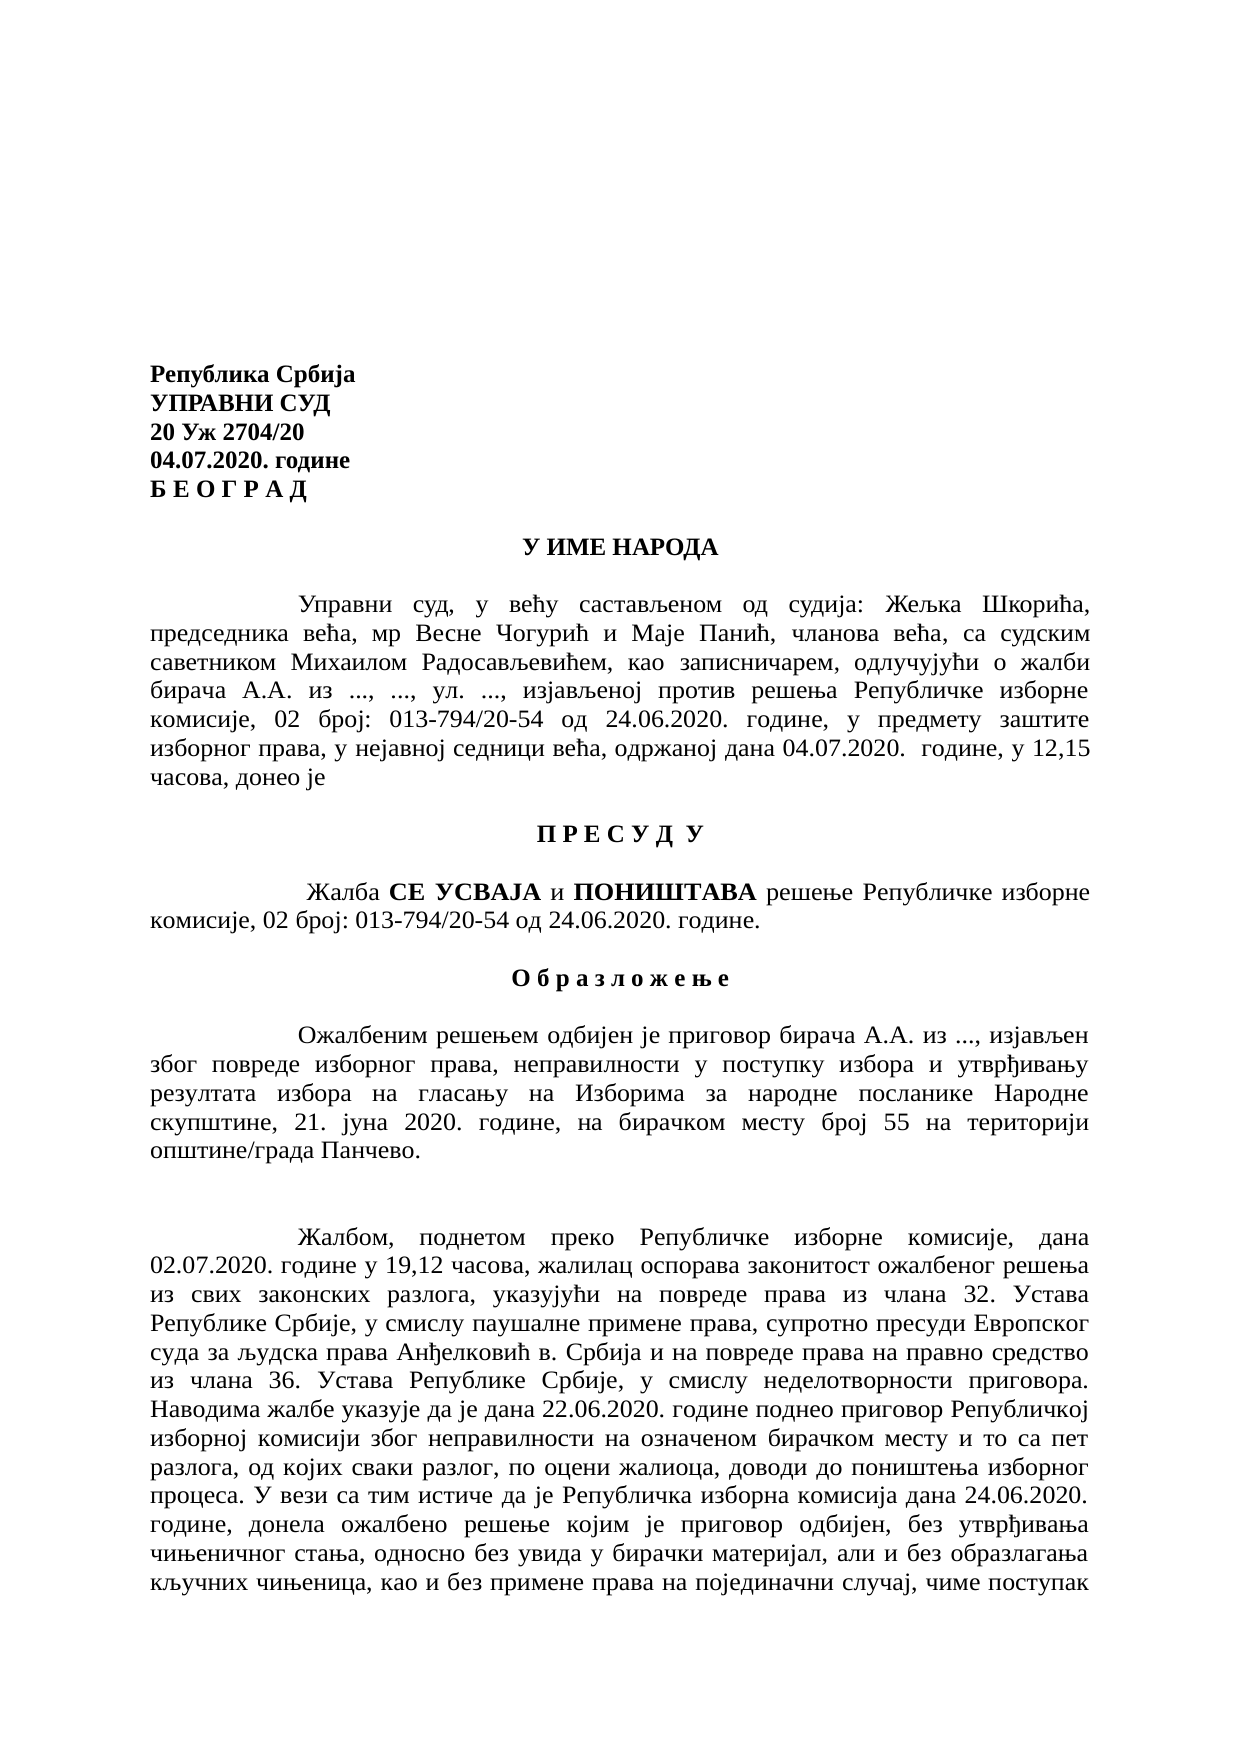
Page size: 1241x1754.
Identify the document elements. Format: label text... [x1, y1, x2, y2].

text Управни суд, у већу састављеном од судија: Жељка Шкорића, председника већа, мр Весне Чогурић и Маје Панић, чланова већа, са судским саветником Михаилом Радосављевићем, као записничарем, одлучујући о жалби бирача A.A. из ..., ..., ул. ..., изјављеној против решења Републичке изборне комисије, 02 број: 013-794/20-54 од 24.06.2020. године, у предмету заштите изборног права, у нејавној седници већа, одржаној дана 04.07.2020. године, у 12,15 часова, донео је [150, 589, 1090, 790]
text Жалба СЕ УСВАЈА и ПОНИШТАВА решење Републичке изборне комисије, 02 број: 013-794/20-54 од 24.06.2020. године. [150, 877, 1090, 934]
text 20 Уж 2704/20 [150, 417, 1090, 445]
text УПРАВНИ СУД [150, 388, 1090, 417]
text Ожалбеним решењем одбијен је приговор бирача A.A. из ..., изјављен због повреде изборног права, неправилности у поступку избора и утврђивању резултата избора на гласању на Изборима за народне посланике Народне скупштине, 21. јуна 2020. године, на бирачком месту број 55 на територији општине/града Панчево. [150, 1020, 1090, 1164]
text О б р а з л о ж е њ е [150, 963, 1090, 992]
text Жалбом, поднетом преко Републичке изборне комисије, дана 02.07.2020. године у 19,12 часова, жалилац оспорава законитост ожалбеног решења из свих законских разлога, указујући на повреде права из члана 32. Устава Републике Србије, у смислу паушалне примене права, супротно пресуди Европског суда за људска права Анђелковић в. Србија и на повреде права на правно средство из члана 36. Устава Републике Србије, у смислу неделотворности приговора. Наводима жалбе указује да је дана 22.06.2020. године поднео приговор Републичкој изборној комисији због неправилности на означеном бирачком месту и то са пет разлога, од којих сваки разлог, по оцени жалиоца, доводи до поништења изборног процеса. У вези са тим истиче да је Републичка изборна комисија дана 24.06.2020. године, донела ожалбено решење којим је приговор одбијен, без утврђивања чињеничног стања, односно без увида у бирачки материјал, али и без образлагања кључних чињеница, као и без примене права на појединачни случај, чиме поступак [150, 1222, 1090, 1595]
text У ИМЕ НАРОДА [150, 532, 1090, 560]
text 04.07.2020. године [150, 445, 1090, 474]
text Република Србија [150, 148, 1090, 388]
text Б Е О Г Р А Д [150, 474, 1090, 503]
text П Р Е С У Д У [150, 819, 1090, 848]
